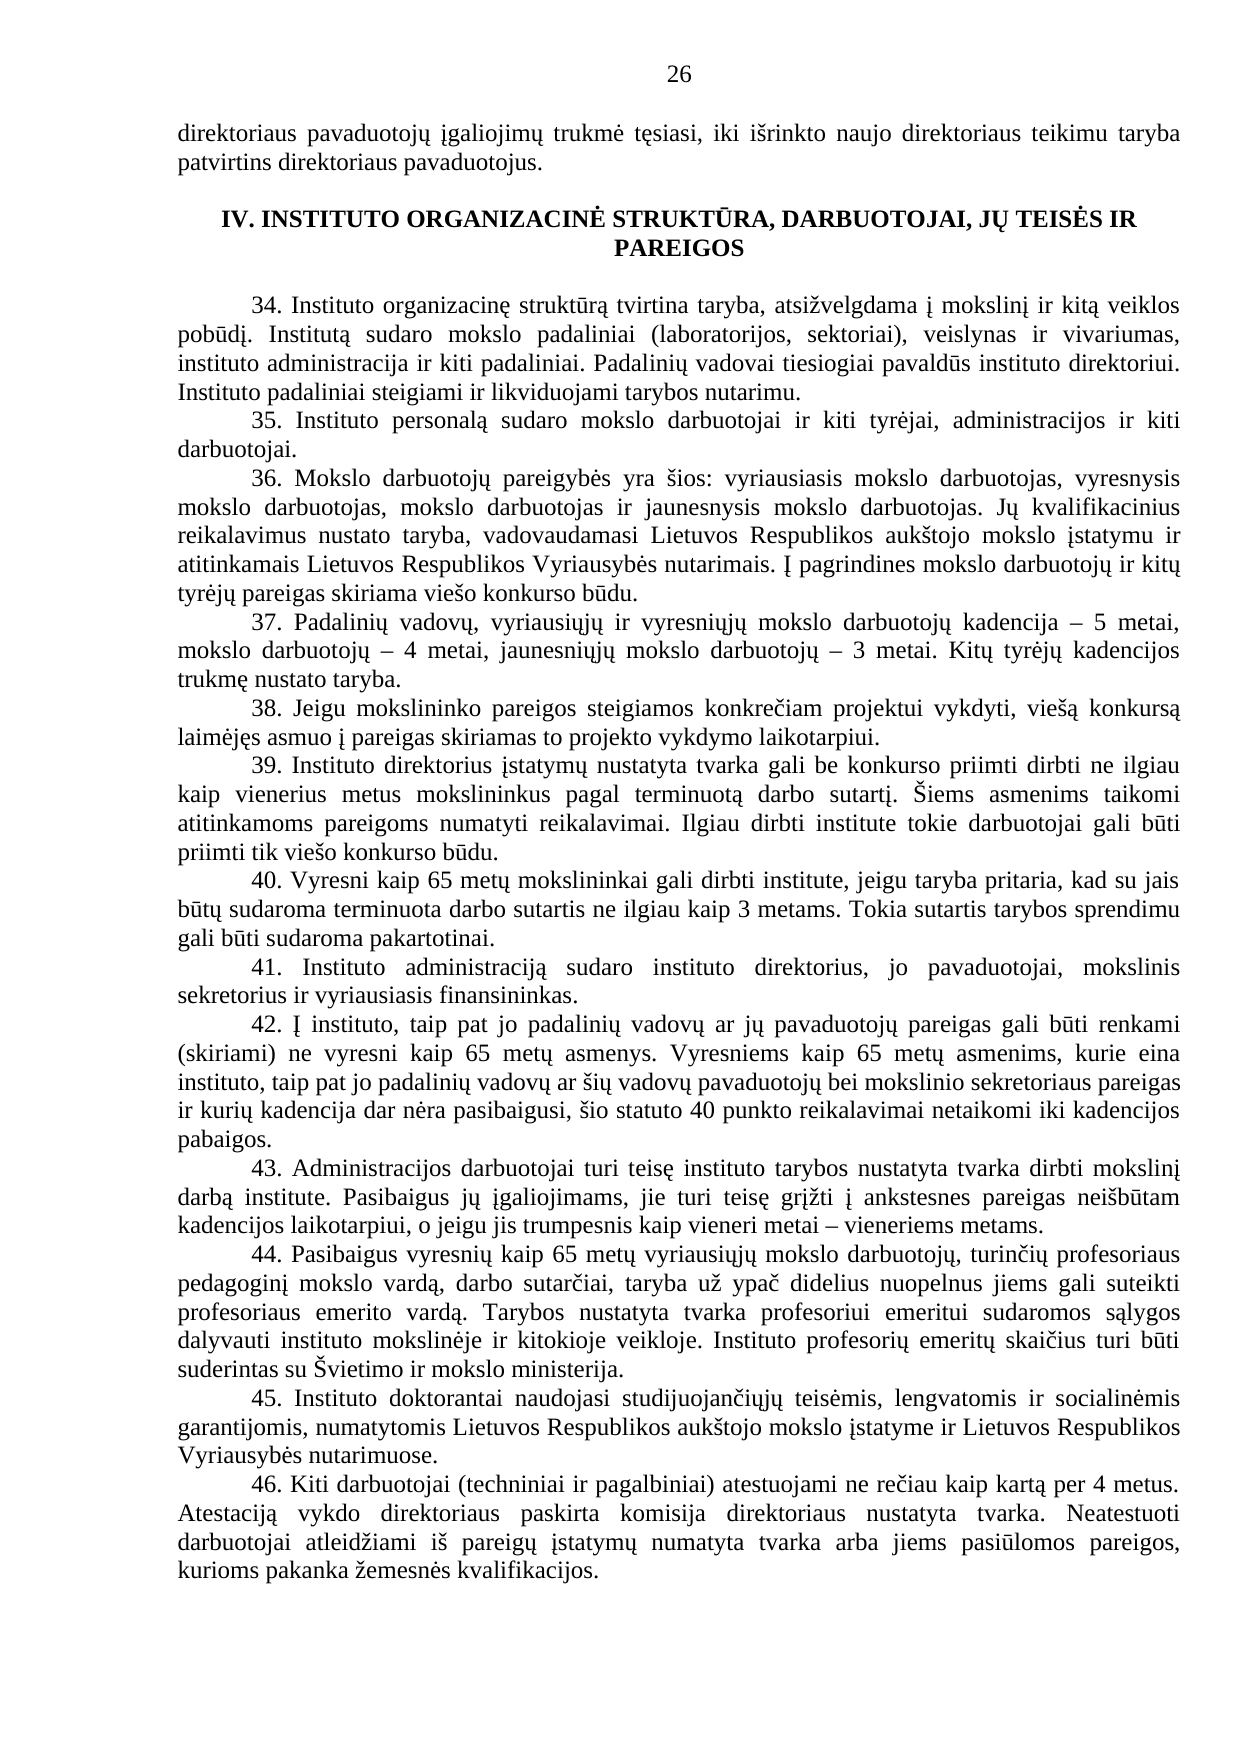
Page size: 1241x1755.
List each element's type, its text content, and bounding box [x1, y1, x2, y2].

text 44. Pasibaigus vyresnių kaip 65 metų vyriausiųjų mokslo darbuotojų, turinčių profesoriaus pedagoginį mokslo vardą, darbo sutarčiai, taryba už ypač didelius nuopelnus jiems gali suteikti profesoriaus emerito vardą. Tarybos nustatyta tvarka profesoriui emeritui sudaromos sąlygos dalyvauti instituto mokslinėje ir kitokioje veikloje. Instituto profesorių emeritų skaičius turi būti suderintas su Švietimo ir mokslo ministerija. [177, 1239, 1181, 1383]
text 41. Instituto administraciją sudaro instituto direktorius, jo pavaduotojai, mokslinis sekretorius ir vyriausiasis finansininkas. [177, 952, 1181, 1009]
text 45. Instituto doktorantai naudojasi studijuojančiųjų teisėmis, lengvatomis ir socialinėmis garantijomis, numatytomis Lietuvos Respublikos aukštojo mokslo įstatyme ir Lietuvos Respublikos Vyriausybės nutarimuose. [177, 1383, 1181, 1469]
text 43. Administracijos darbuotojai turi teisę instituto tarybos nustatyta tvarka dirbti mokslinį darbą institute. Pasibaigus jų įgaliojimams, jie turi teisę grįžti į ankstesnes pareigas neišbūtam kadencijos laikotarpiui, o jeigu jis trumpesnis kaip vieneri metai – vieneriems metams. [177, 1153, 1181, 1239]
text 40. Vyresni kaip 65 metų mokslininkai gali dirbti institute, jeigu taryba pritaria, kad su jais būtų sudaroma terminuota darbo sutartis ne ilgiau kaip 3 metams. Tokia sutartis tarybos sprendimu gali būti sudaroma pakartotinai. [177, 866, 1181, 952]
text 34. Instituto organizacinę struktūrą tvirtina taryba, atsižvelgdama į mokslinį ir kitą veiklos pobūdį. Institutą sudaro mokslo padaliniai (laboratorijos, sektoriai), veislynas ir vivariumas, instituto administracija ir kiti padaliniai. Padalinių vadovai tiesiogiai pavaldūs instituto direktoriui. Instituto padaliniai steigiami ir likviduojami tarybos nutarimu. [177, 291, 1181, 406]
text direktoriaus pavaduotojų įgaliojimų trukmė tęsiasi, iki išrinkto naujo direktoriaus teikimu taryba patvirtins direktoriaus pavaduotojus. [177, 118, 1181, 176]
text 39. Instituto direktorius įstatymų nustatyta tvarka gali be konkurso priimti dirbti ne ilgiau kaip vienerius metus mokslininkus pagal terminuotą darbo sutartį. Šiems asmenims taikomi atitinkamoms pareigoms numatyti reikalavimai. Ilgiau dirbti institute tokie darbuotojai gali būti priimti tik viešo konkurso būdu. [177, 751, 1181, 866]
text 42. Į instituto, taip pat jo padalinių vadovų ar jų pavaduotojų pareigas gali būti renkami (skiriami) ne vyresni kaip 65 metų asmenys. Vyresniems kaip 65 metų asmenims, kurie eina instituto, taip pat jo padalinių vadovų ar šių vadovų pavaduotojų bei mokslinio sekretoriaus pareigas ir kurių kadencija dar nėra pasibaigusi, šio statuto 40 punkto reikalavimai netaikomi iki kadencijos pabaigos. [177, 1009, 1181, 1153]
text 35. Instituto personalą sudaro mokslo darbuotojai ir kiti tyrėjai, administracijos ir kiti darbuotojai. [177, 406, 1181, 463]
text 36. Mokslo darbuotojų pareigybės yra šios: vyriausiasis mokslo darbuotojas, vyresnysis mokslo darbuotojas, mokslo darbuotojas ir jaunesnysis mokslo darbuotojas. Jų kvalifikacinius reikalavimus nustato taryba, vadovaudamasi Lietuvos Respublikos aukštojo mokslo įstatymu ir atitinkamais Lietuvos Respublikos Vyriausybės nutarimais. Į pagrindines mokslo darbuotojų ir kitų tyrėjų pareigas skiriama viešo konkurso būdu. [177, 463, 1181, 607]
text 46. Kiti darbuotojai (techniniai ir pagalbiniai) atestuojami ne rečiau kaip kartą per 4 metus. Atestaciją vykdo direktoriaus paskirta komisija direktoriaus nustatyta tvarka. Neatestuoti darbuotojai atleidžiami iš pareigų įstatymų numatyta tvarka arba jiems pasiūlomos pareigos, kurioms pakanka žemesnės kvalifikacijos. [177, 1469, 1181, 1584]
text IV. INSTITUTO ORGANIZACINĖ STRUKTŪRA, DARBUOTOJAI, JŲ TEISĖS IR PAREIGOS [177, 204, 1181, 262]
text 37. Padalinių vadovų, vyriausiųjų ir vyresniųjų mokslo darbuotojų kadencija – 5 metai, mokslo darbuotojų – 4 metai, jaunesniųjų mokslo darbuotojų – 3 metai. Kitų tyrėjų kadencijos trukmę nustato taryba. [177, 607, 1181, 693]
text 38. Jeigu mokslininko pareigos steigiamos konkrečiam projektui vykdyti, viešą konkursą laimėjęs asmuo į pareigas skiriamas to projekto vykdymo laikotarpiui. [177, 693, 1181, 751]
